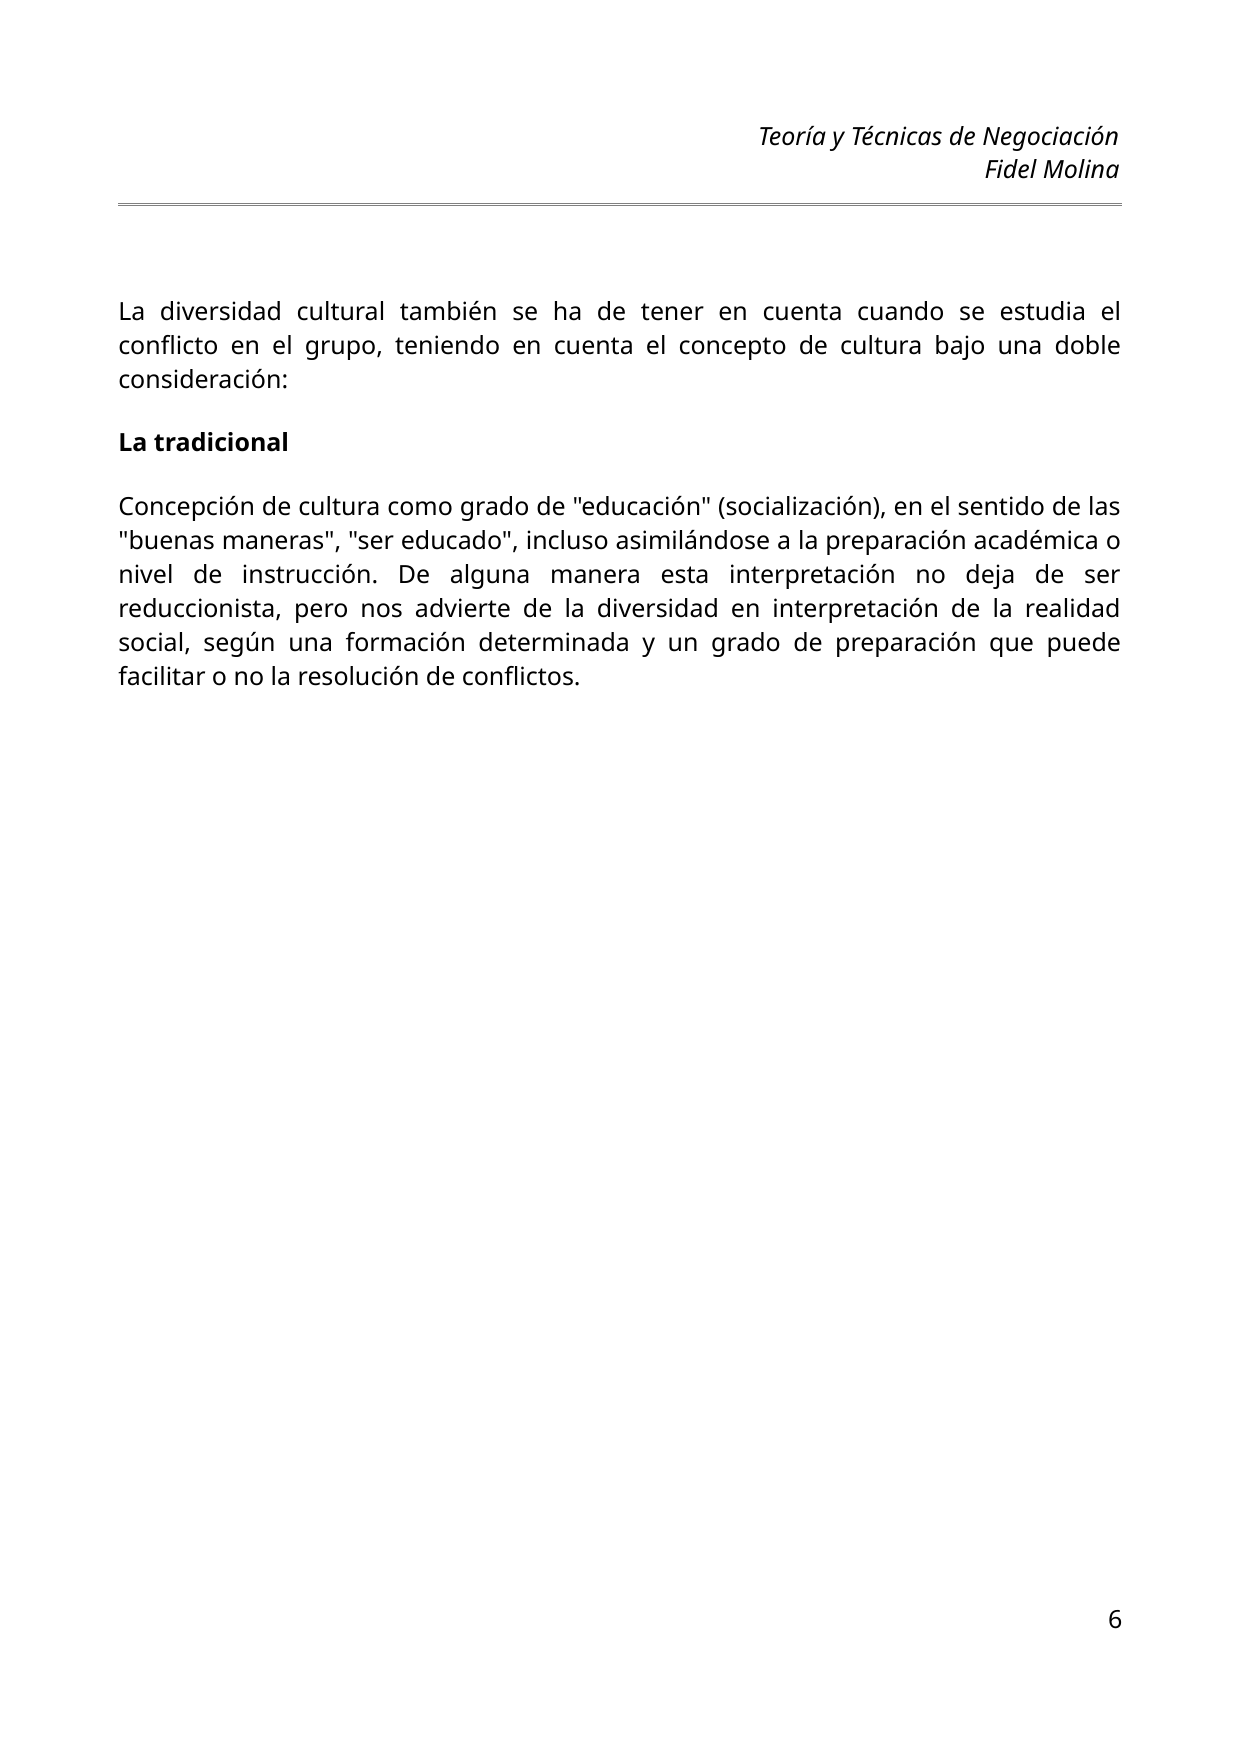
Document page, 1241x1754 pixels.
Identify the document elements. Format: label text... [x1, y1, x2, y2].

text La diversidad cultural también se ha de tener en cuenta cuando se estudia el conflicto en el grupo, teniendo en cuenta el concepto de cultura bajo una doble consideración: [118, 293, 1122, 396]
text La tradicional [118, 425, 1122, 459]
text Concepción de cultura como grado de "educación" (socialización), en el sentido de las "buenas maneras", "ser educado", incluso asimilándose a la preparación académica o nivel de instrucción. De alguna manera esta interpretación no deja de ser reduccionista, pero nos advierte de la diversidad en interpretación de la realidad social, según una formación determinada y un grado de preparación que puede facilitar o no la resolución de conflictos. [118, 488, 1122, 693]
